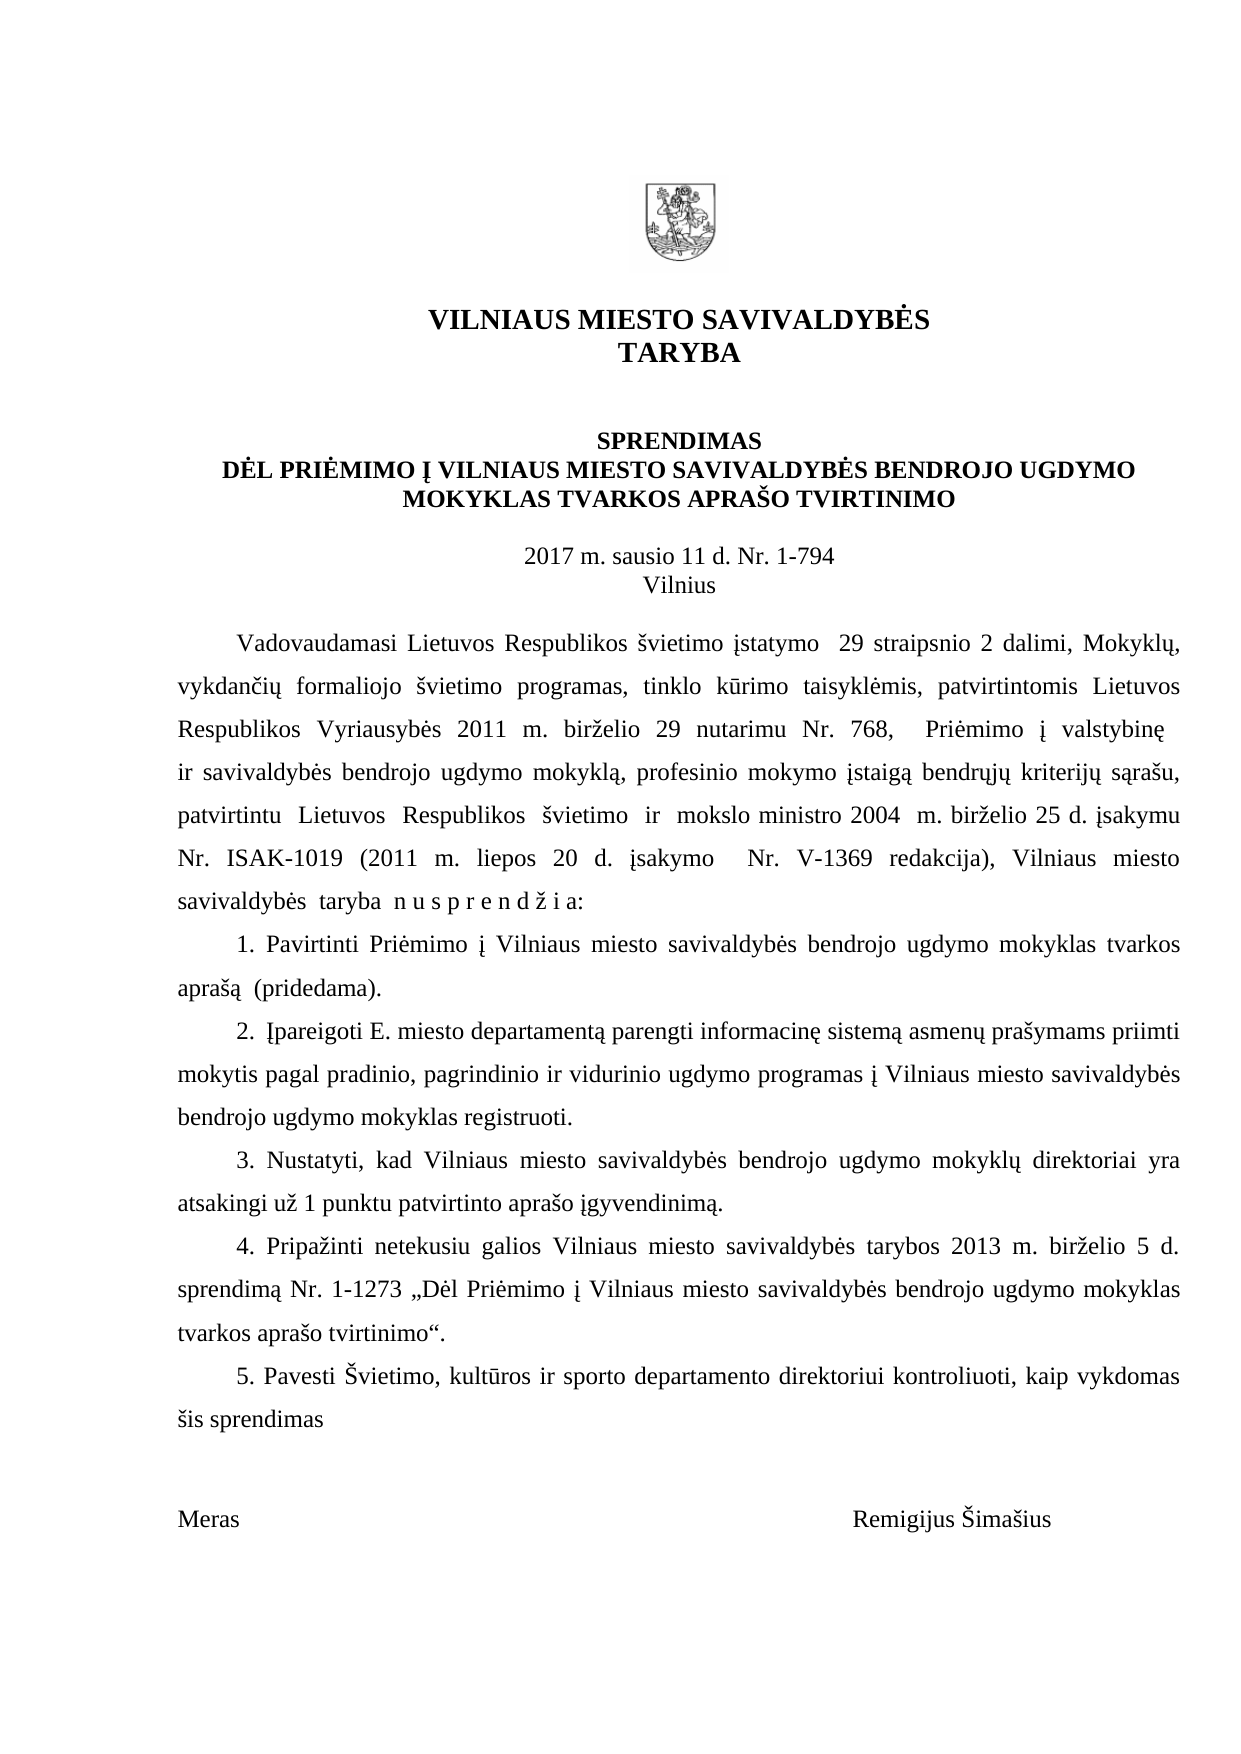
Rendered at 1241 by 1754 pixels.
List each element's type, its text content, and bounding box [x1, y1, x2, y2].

text SPRENDIMAS [177, 426, 1181, 455]
text Vilnius [177, 570, 1181, 599]
text 2017 m. sausio 11 d. Nr. 1-794 [177, 541, 1181, 570]
text Meras Remigijus Šimašius [177, 1504, 1181, 1533]
text 3. Nustatyti, kad Vilniaus miesto savivaldybės bendrojo ugdymo mokyklų direktoriai yra atsakingi už 1 punktu patvirtinto aprašo įgyvendinimą. [177, 1145, 1181, 1217]
text VILNIAUS MIESTO SAVIVALDYBĖS [177, 302, 1181, 335]
text 5. Pavesti Švietimo, kultūros ir sporto departamento direktoriui kontroliuoti, kaip vykdomas šis sprendimas [177, 1361, 1181, 1433]
text 4. Pripažinti netekusiu galios Vilniaus miesto savivaldybės tarybos 2013 m. birželio 5 d. sprendimą Nr. 1-1273 „Dėl Priėmimo į Vilniaus miesto savivaldybės bendrojo ugdymo mokyklas tvarkos aprašo tvirtinimo“. [177, 1231, 1181, 1346]
text DĖL PRIĖMIMO Į VILNIAUS MIESTO SAVIVALDYBĖS BENDROJO UGDYMO MOKYKLAS TVARKOS APRAŠO TVIRTINIMO [177, 455, 1181, 513]
text Vadovaudamasi Lietuvos Respublikos švietimo įstatymo 29 straipsnio 2 dalimi, Mokyklų, vykdančių formaliojo švietimo programas, tinklo kūrimo taisyklėmis, patvirtintomis Lietuvos Respublikos Vyriausybės 2011 m. birželio 29 nutarimu Nr. 768, Priėmimo į valstybinę ir savivaldybės bendrojo ugdymo mokyklą, profesinio mokymo įstaigą bendrųjų kriterijų sąrašu, patvirtintu Lietuvos Respublikos švietimo ir mokslo ministro 2004 m. birželio 25 d. įsakymu Nr. ISAK-1019 (2011 m. liepos 20 d. įsakymo Nr. V-1369 redakcija), Vilniaus miesto savivaldybės taryba n u s p r e n d ž i a: [177, 628, 1181, 915]
text 2. Įpareigoti E. miesto departamentą parengti informacinę sistemą asmenų prašymams priimti mokytis pagal pradinio, pagrindinio ir vidurinio ugdymo programas į Vilniaus miesto savivaldybės bendrojo ugdymo mokyklas registruoti. [177, 1016, 1181, 1131]
text TARYBA [177, 335, 1181, 369]
text 1. Pavirtinti Priėmimo į Vilniaus miesto savivaldybės bendrojo ugdymo mokyklas tvarkos aprašą (pridedama). [177, 929, 1181, 1001]
